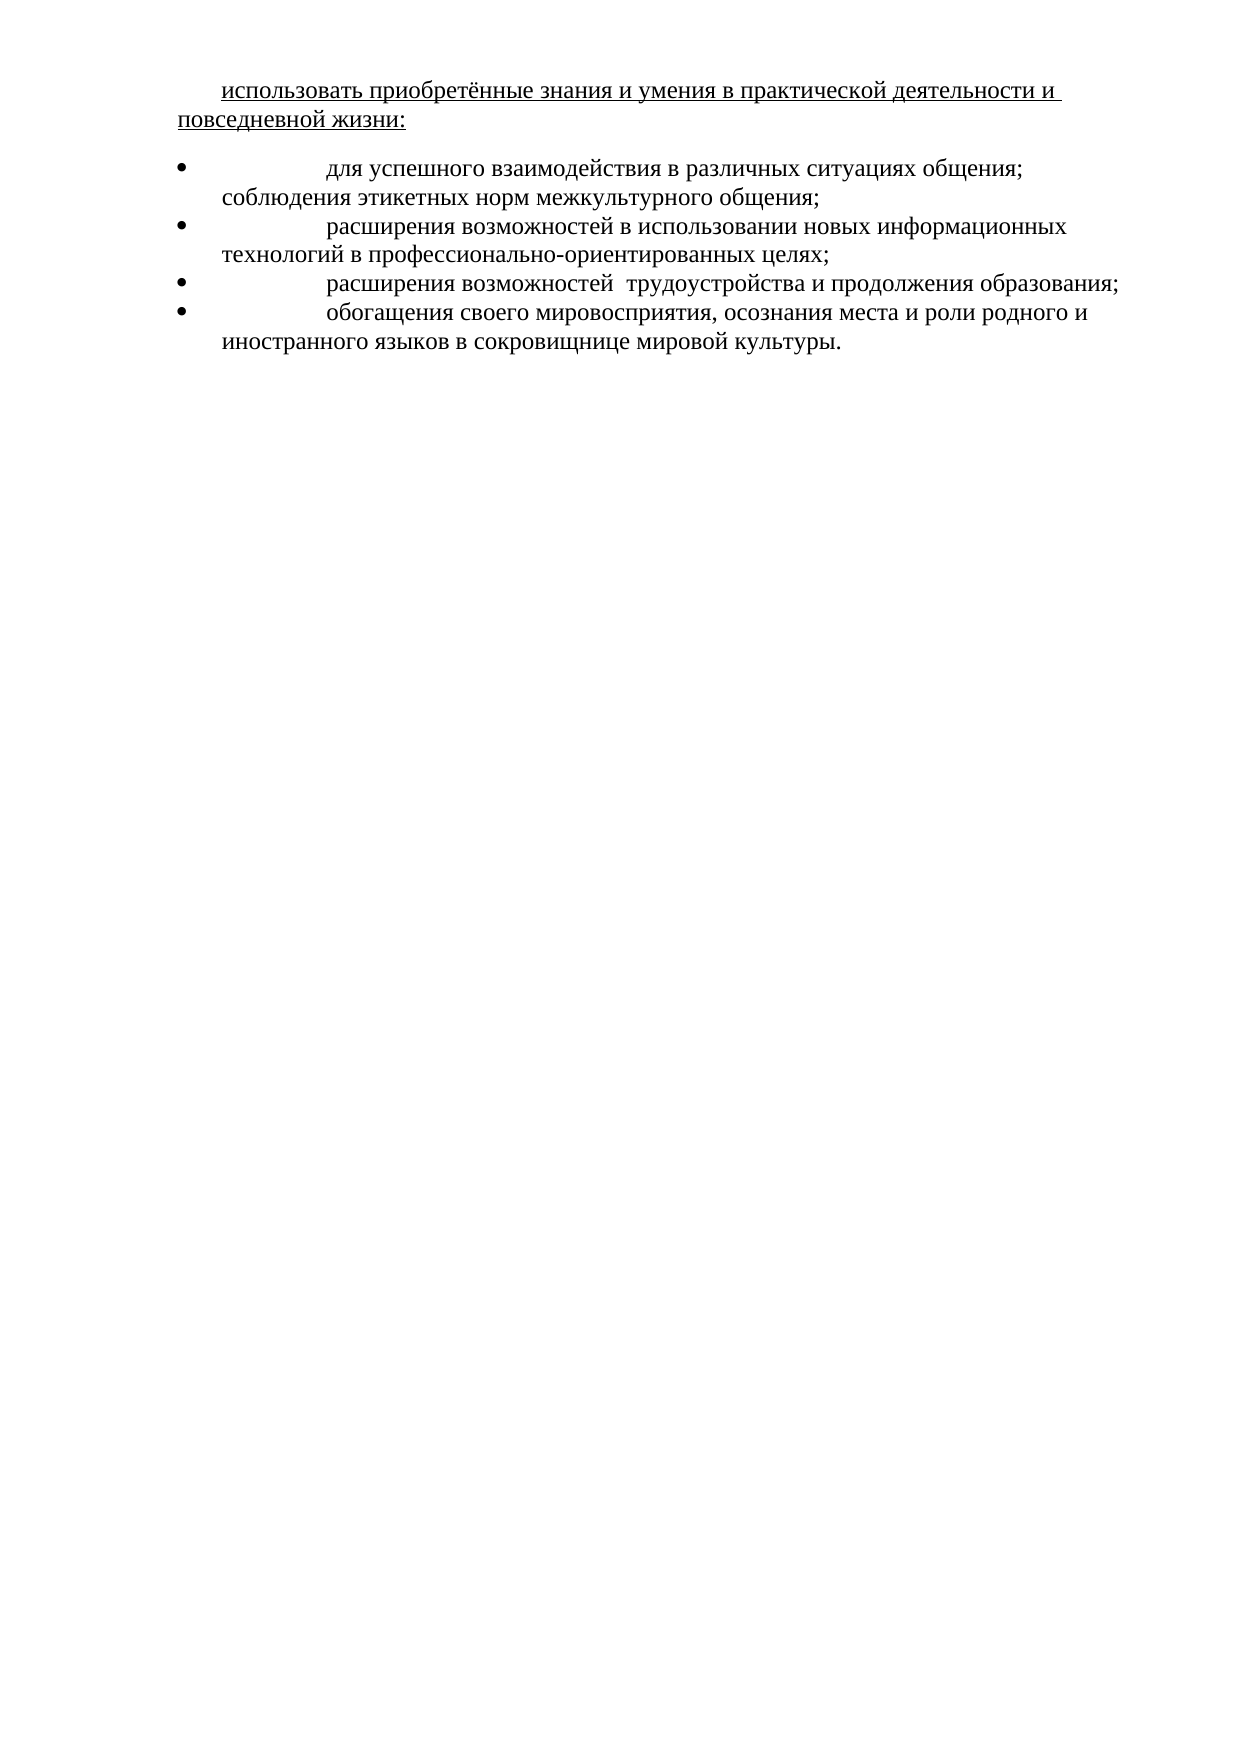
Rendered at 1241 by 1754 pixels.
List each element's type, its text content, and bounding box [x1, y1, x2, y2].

list расширения возможностей трудоустройства и продолжения образования; [177, 268, 1152, 297]
list обогащения своего мировосприятия, осознания места и роли родного и иностранного языков в сокровищнице мировой культуры. [177, 297, 1152, 354]
list расширения возможностей в использовании новых информационных технологий в профессионально-ориентированных целях; [177, 211, 1152, 268]
list для успешного взаимодействия в различных ситуациях общения; соблюдения этикетных норм межкультурного общения; [177, 153, 1152, 211]
text использовать приобретённые знания и умения в практической деятельности и повседневной жизни: [177, 75, 1152, 132]
